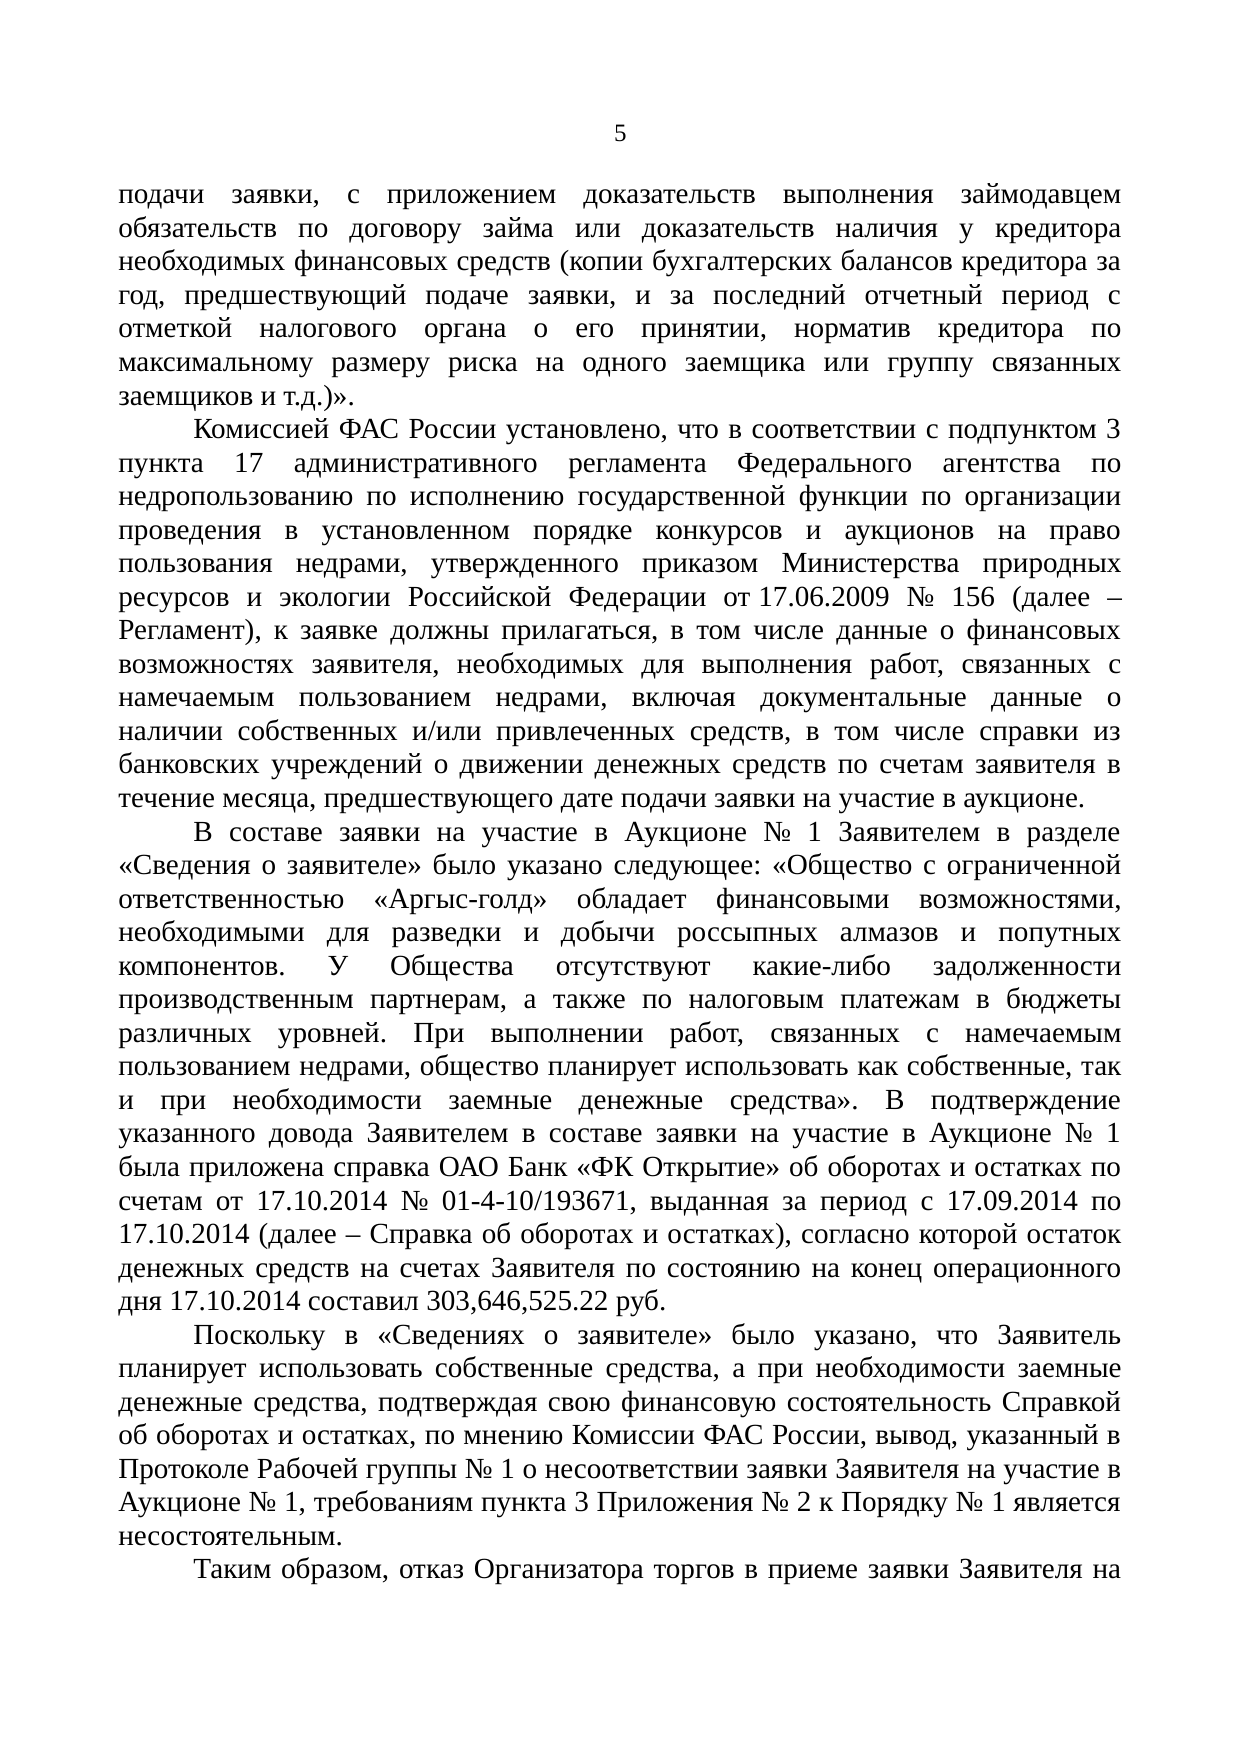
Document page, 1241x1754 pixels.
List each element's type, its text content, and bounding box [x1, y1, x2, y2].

text Поскольку в «Сведениях о заявителе» было указано, что Заявитель планирует использовать собственные средства, а при необходимости заемные денежные средства, подтверждая свою финансовую состоятельность Справкой об оборотах и остатках, по мнению Комиссии ФАС России, вывод, указанный в Протоколе Рабочей группы № 1 о несоответствии заявки Заявителя на участие в Аукционе № 1, требованиям пункта 3 Приложения № 2 к Порядку № 1 является несостоятельным. [118, 1317, 1122, 1552]
text Комиссией ФАС России установлено, что в соответствии с подпунктом 3 пункта 17 административного регламента Федерального агентства по недропользованию по исполнению государственной функции по организации проведения в установленном порядке конкурсов и аукционов на право пользования недрами, утвержденного приказом Министерства природных ресурсов и экологии Российской Федерации от 17.06.2009 № 156 (далее – Регламент), к заявке должны прилагаться, в том числе данные о финансовых возможностях заявителя, необходимых для выполнения работ, связанных с намечаемым пользованием недрами, включая документальные данные о наличии собственных и/или привлеченных средств, в том числе справки из банковских учреждений о движении денежных средств по счетам заявителя в течение месяца, предшествующего дате подачи заявки на участие в аукционе. [118, 411, 1122, 814]
text подачи заявки, с приложением доказательств выполнения займодавцем обязательств по договору займа или доказательств наличия у кредитора необходимых финансовых средств (копии бухгалтерских балансов кредитора за год, предшествующий подаче заявки, и за последний отчетный период с отметкой налогового органа о его принятии, норматив кредитора по максимальному размеру риска на одного заемщика или группу связанных заемщиков и т.д.)». [118, 176, 1122, 411]
text Таким образом, отказ Организатора торгов в приеме заявки Заявителя на [118, 1552, 1122, 1585]
text В составе заявки на участие в Аукционе № 1 Заявителем в разделе «Сведения о заявителе» было указано следующее: «Общество с ограниченной ответственностью «Аргыс-голд» обладает финансовыми возможностями, необходимыми для разведки и добычи россыпных алмазов и попутных компонентов. У Общества отсутствуют какие-либо задолженности производственным партнерам, а также по налоговым платежам в бюджеты различных уровней. При выполнении работ, связанных с намечаемым пользованием недрами, общество планирует использовать как собственные, так и при необходимости заемные денежные средства». В подтверждение указанного довода Заявителем в составе заявки на участие в Аукционе № 1 была приложена справка ОАО Банк «ФК Открытие» об оборотах и остатках по счетам от 17.10.2014 № 01-4-10/193671, выданная за период с 17.09.2014 по 17.10.2014 (далее – Справка об оборотах и остатках), согласно которой остаток денежных средств на счетах Заявителя по состоянию на конец операционного дня 17.10.2014 составил 303,646,525.22 руб. [118, 814, 1122, 1317]
